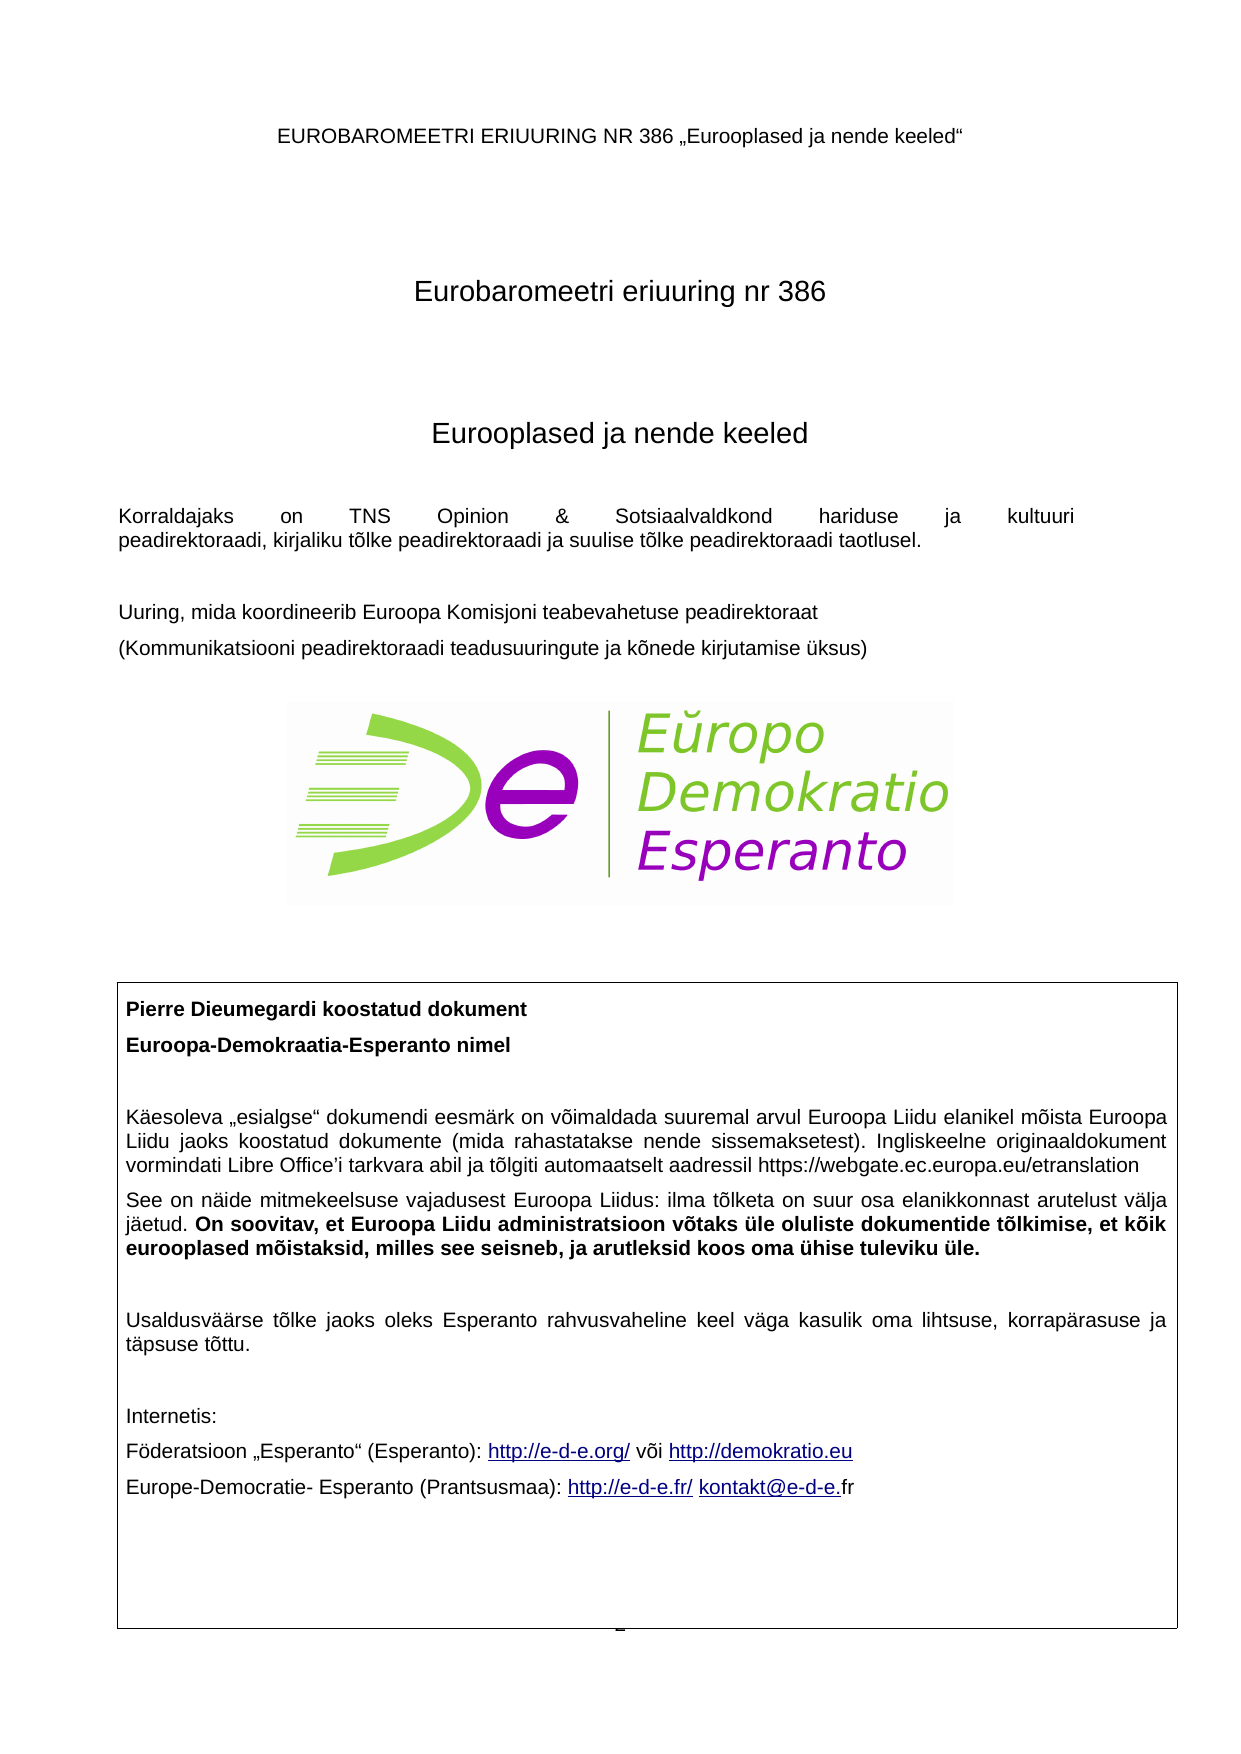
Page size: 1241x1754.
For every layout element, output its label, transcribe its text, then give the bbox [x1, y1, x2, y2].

subtitle Eurooplased ja nende keeled [118, 416, 1122, 450]
text Europe-Democratie- Esperanto (Prantsusmaa): http://e-d-e.fr/ kontakt@e-d-e.fr [126, 1475, 1168, 1499]
text Föderatsioon „Esperanto“ (Esperanto): http://e-d-e.org/ või http://demokratio.eu [126, 1439, 1168, 1463]
subtitle Eurobaromeetri eriuuring nr 386 [118, 274, 1122, 308]
text Käesoleva „esialgse“ dokumendi eesmärk on võimaldada suuremal arvul Euroopa Liidu elanikel mõista Euroopa Liidu jaoks koostatud dokumente (mida rahastatakse nende sissemaksetest). Ingliskeelne originaaldokument vormindati Libre Office’i tarkvara abil ja tõlgiti automaatselt aadressil https://webgate.ec.europa.eu/etranslation [126, 1104, 1168, 1176]
text Euroopa-Demokraatia-Esperanto nimel [126, 1033, 1168, 1057]
text Korraldajaks on TNS Opinion & Sotsiaalvaldkond hariduse ja kultuuri peadirektoraadi, kirjaliku tõlke peadirektoraadi ja suulise tõlke peadirektoraadi taotlusel. [118, 504, 1122, 552]
picture [286, 701, 954, 906]
text Usaldusväärse tõlke jaoks oleks Esperanto rahvusvaheline keel väga kasulik oma lihtsuse, korrapärasuse ja täpsuse tõttu. [126, 1308, 1168, 1356]
text Pierre Dieumegardi koostatud dokument [126, 997, 1168, 1021]
text (Kommunikatsiooni peadirektoraadi teadusuuringute ja kõnede kirjutamise üksus) [118, 636, 1122, 659]
text Internetis: [126, 1403, 1168, 1427]
text See on näide mitmekeelsuse vajadusest Euroopa Liidus: ilma tõlketa on suur osa elanikkonnast arutelust välja jäetud. On soovitav, et Euroopa Liidu administratsioon võtaks üle oluliste dokumentide tõlkimise, et kõik eurooplased mõistaksid, milles see seisneb, ja arutleksid koos oma ühise tuleviku üle. [126, 1188, 1168, 1260]
text Uuring, mida koordineerib Euroopa Komisjoni teabevahetuse peadirektoraat [118, 600, 1122, 624]
